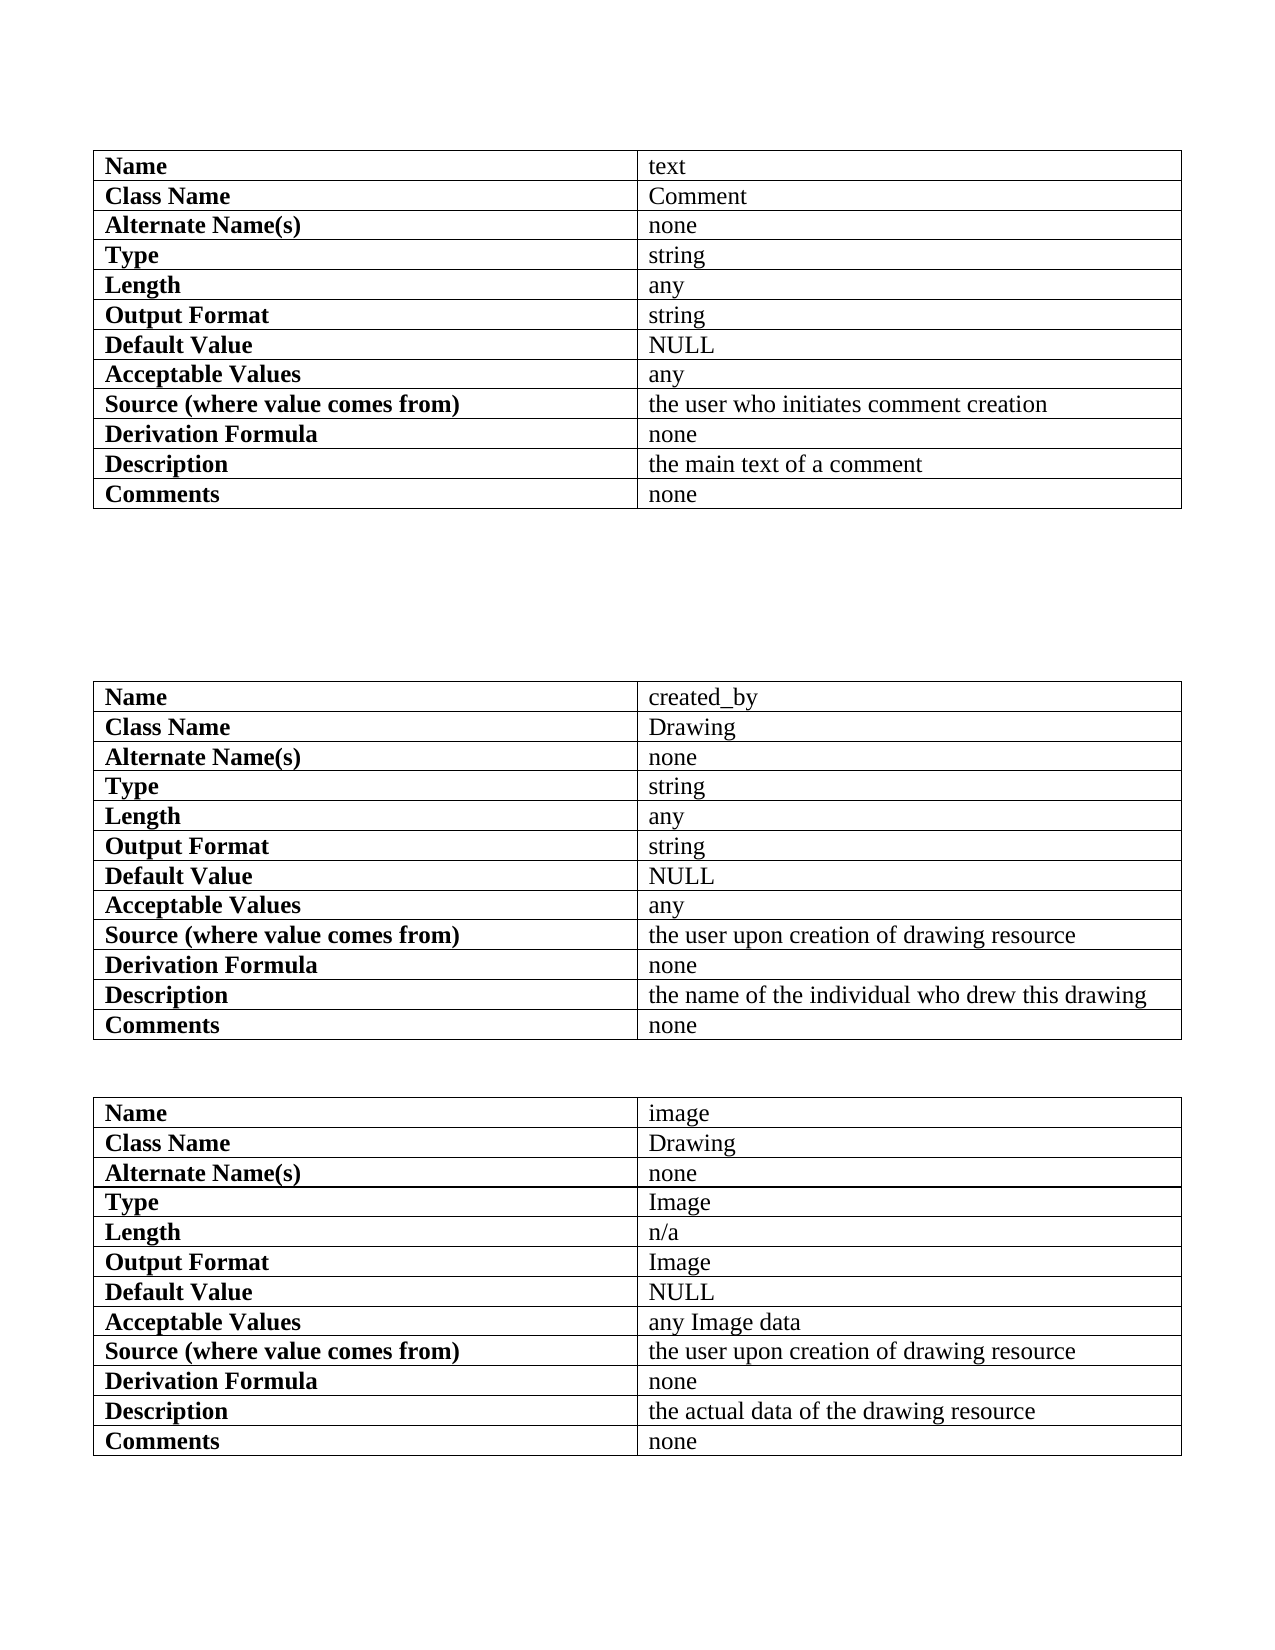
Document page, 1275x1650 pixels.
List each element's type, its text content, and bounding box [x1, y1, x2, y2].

table_cell Class Name [94, 1128, 637, 1157]
table_cell none [638, 419, 1181, 448]
table_cell Source (where value comes from) [94, 920, 637, 949]
table_cell Alternate Name(s) [94, 1158, 637, 1186]
table_cell string [638, 240, 1181, 269]
table_cell Alternate Name(s) [94, 211, 637, 239]
table_cell Comment [638, 181, 1181, 209]
table_cell Description [94, 449, 637, 478]
table_header Name [94, 682, 637, 711]
table_cell Description [94, 980, 637, 1009]
table_cell Derivation Formula [94, 419, 637, 448]
table_cell the name of the individual who drew this drawing [638, 980, 1181, 1009]
table_header created_by [638, 682, 1181, 711]
table_cell Default Value [94, 330, 637, 358]
table_cell any [638, 801, 1181, 830]
table_cell string [638, 300, 1181, 329]
table_cell Description [94, 1396, 637, 1425]
table_cell Source (where value comes from) [94, 389, 637, 418]
table_cell Acceptable Values [94, 1307, 637, 1335]
table_cell Length [94, 270, 637, 299]
table_cell none [638, 1158, 1181, 1186]
table_cell Acceptable Values [94, 891, 637, 919]
table_cell Drawing [638, 1128, 1181, 1157]
table_cell Comments [94, 1010, 637, 1038]
table_cell Derivation Formula [94, 1366, 637, 1395]
table_cell n/a [638, 1217, 1181, 1246]
table_cell none [638, 479, 1181, 507]
table_cell Type [94, 240, 637, 269]
table_cell any [638, 891, 1181, 919]
table_cell none [638, 1010, 1181, 1038]
table_header Name [94, 151, 637, 180]
table_cell none [638, 742, 1181, 770]
table_cell Image [638, 1247, 1181, 1276]
table_cell NULL [638, 861, 1181, 889]
table_cell Source (where value comes from) [94, 1336, 637, 1365]
table_cell any [638, 270, 1181, 299]
table_cell none [638, 211, 1181, 239]
table_header image [638, 1098, 1181, 1127]
table_cell Class Name [94, 181, 637, 209]
table_cell none [638, 1366, 1181, 1395]
table_cell none [638, 950, 1181, 979]
table_cell none [638, 1426, 1181, 1454]
table_cell string [638, 771, 1181, 800]
table_cell Length [94, 1217, 637, 1246]
table_cell Type [94, 1188, 637, 1216]
table_cell string [638, 831, 1181, 860]
table_cell Class Name [94, 712, 637, 741]
table_cell Comments [94, 479, 637, 507]
table_cell Output Format [94, 1247, 637, 1276]
table_cell Acceptable Values [94, 360, 637, 388]
table_cell Comments [94, 1426, 637, 1454]
table_cell the main text of a comment [638, 449, 1181, 478]
table_cell NULL [638, 330, 1181, 358]
table_cell the user upon creation of drawing resource [638, 1336, 1181, 1365]
table_cell the actual data of the drawing resource [638, 1396, 1181, 1425]
table_header Name [94, 1098, 637, 1127]
table_cell Default Value [94, 1277, 637, 1306]
table_cell Type [94, 771, 637, 800]
table_cell Default Value [94, 861, 637, 889]
table_cell Output Format [94, 831, 637, 860]
table_cell any [638, 360, 1181, 388]
table_cell any Image data [638, 1307, 1181, 1335]
table_cell Image [638, 1188, 1181, 1216]
table_cell Drawing [638, 712, 1181, 741]
table_cell Alternate Name(s) [94, 742, 637, 770]
table_cell Derivation Formula [94, 950, 637, 979]
table_cell the user upon creation of drawing resource [638, 920, 1181, 949]
table_cell the user who initiates comment creation [638, 389, 1181, 418]
table_cell Length [94, 801, 637, 830]
table_cell Output Format [94, 300, 637, 329]
table_cell NULL [638, 1277, 1181, 1306]
table_header text [638, 151, 1181, 180]
